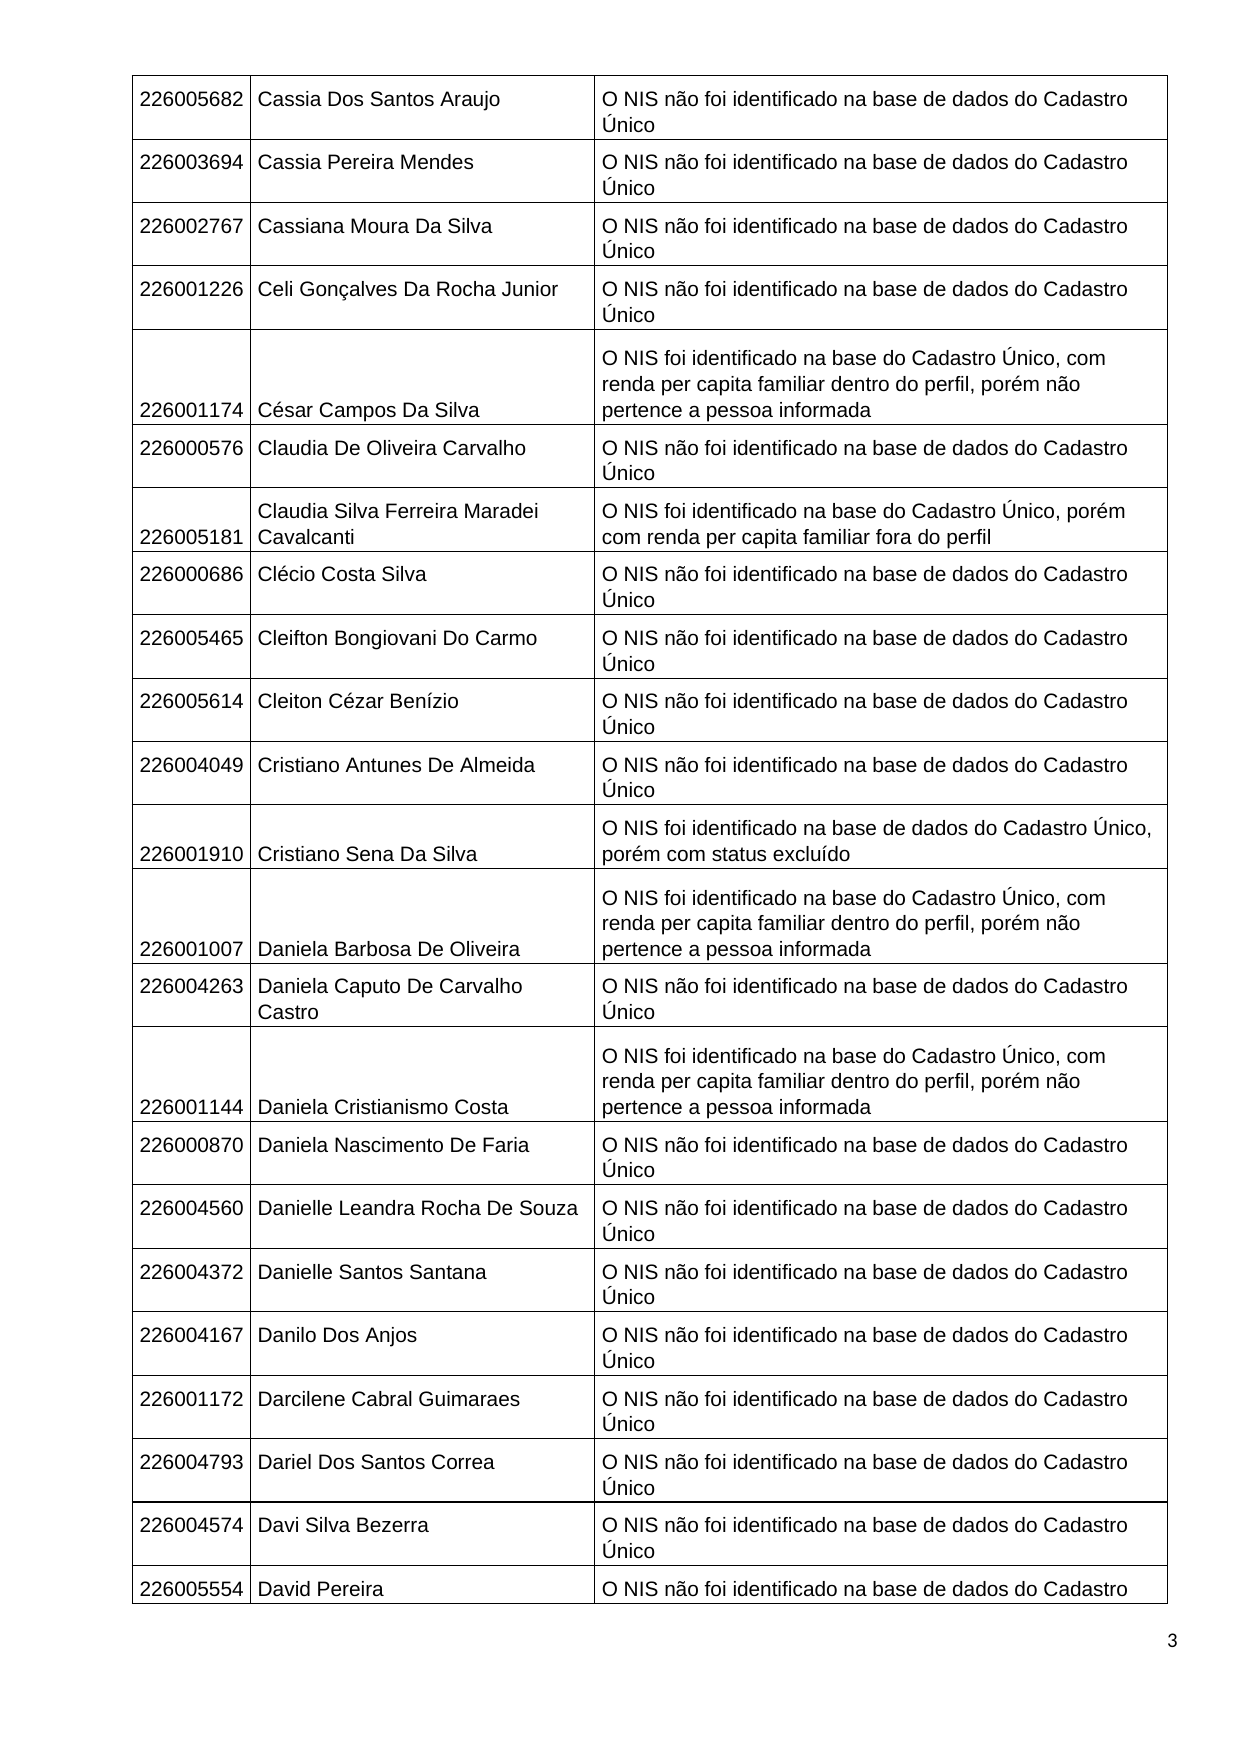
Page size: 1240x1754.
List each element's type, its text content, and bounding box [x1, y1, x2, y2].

table_cell Daniela Cristianismo Costa [251, 1027, 594, 1121]
table_cell Cleiton Cézar Benízio [251, 679, 594, 741]
table_cell 226001172 [133, 1376, 250, 1438]
table_cell 226004263 [133, 964, 250, 1026]
table_cell 226005181 [133, 488, 250, 551]
table_cell O NIS não foi identificado na base de dados do Cadastro Único [595, 1439, 1167, 1501]
table_cell O NIS não foi identificado na base de dados do Cadastro Único [595, 1185, 1167, 1248]
table_cell 226004167 [133, 1312, 250, 1374]
table_cell Danilo Dos Anjos [251, 1312, 594, 1374]
table_cell O NIS não foi identificado na base de dados do Cadastro Único [595, 742, 1167, 804]
table_cell O NIS não foi identificado na base de dados do Cadastro Único [595, 140, 1167, 202]
table_cell 226000576 [133, 425, 250, 487]
table_cell Claudia Silva Ferreira Maradei Cavalcanti [251, 488, 594, 551]
table_cell Cleifton Bongiovani Do Carmo [251, 615, 594, 677]
table_cell Danielle Santos Santana [251, 1249, 594, 1311]
table_cell O NIS não foi identificado na base de dados do Cadastro Único [595, 203, 1167, 265]
table_cell Daniela Nascimento De Faria [251, 1122, 594, 1184]
table_cell César Campos Da Silva [251, 330, 594, 423]
table_cell O NIS não foi identificado na base de dados do Cadastro Único [595, 425, 1167, 487]
table_cell 226004574 [133, 1503, 250, 1565]
table_cell 226005465 [133, 615, 250, 677]
table_cell Daniela Caputo De Carvalho Castro [251, 964, 594, 1026]
table_cell Davi Silva Bezerra [251, 1503, 594, 1565]
table_cell O NIS não foi identificado na base de dados do Cadastro Único [595, 615, 1167, 677]
table_cell O NIS foi identificado na base do Cadastro Único, com renda per capita familiar dentro do perfil, porém não pertence a pessoa informada [595, 1027, 1167, 1121]
table_cell 226002767 [133, 203, 250, 265]
table_cell O NIS não foi identificado na base de dados do Cadastro Único [595, 1503, 1167, 1565]
table_cell O NIS não foi identificado na base de dados do Cadastro Único [595, 76, 1167, 138]
table_cell O NIS não foi identificado na base de dados do Cadastro Único [595, 266, 1167, 329]
table_cell Celi Gonçalves Da Rocha Junior [251, 266, 594, 329]
table_cell 226000870 [133, 1122, 250, 1184]
table_cell O NIS foi identificado na base de dados do Cadastro Único, porém com status excluído [595, 805, 1167, 868]
table_cell 226001174 [133, 330, 250, 423]
table_cell Daniela Barbosa De Oliveira [251, 869, 594, 963]
table_cell O NIS não foi identificado na base de dados do Cadastro Único [595, 1312, 1167, 1374]
table_cell Cassia Pereira Mendes [251, 140, 594, 202]
table_cell 226004372 [133, 1249, 250, 1311]
table_cell 226003694 [133, 140, 250, 202]
table_cell O NIS não foi identificado na base de dados do Cadastro Único [595, 1249, 1167, 1311]
table_cell O NIS não foi identificado na base de dados do Cadastro Único [595, 1376, 1167, 1438]
table_cell 226004049 [133, 742, 250, 804]
table_cell 226005554 [133, 1566, 250, 1603]
table_cell Darcilene Cabral Guimaraes [251, 1376, 594, 1438]
table_cell O NIS não foi identificado na base de dados do Cadastro [595, 1566, 1167, 1603]
table_cell 226004560 [133, 1185, 250, 1248]
table_cell O NIS não foi identificado na base de dados do Cadastro Único [595, 964, 1167, 1026]
table_cell 226005614 [133, 679, 250, 741]
table_cell 226000686 [133, 552, 250, 614]
table_cell Cassia Dos Santos Araujo [251, 76, 594, 138]
table_cell 226005682 [133, 76, 250, 138]
table_cell 226001007 [133, 869, 250, 963]
table_cell 226004793 [133, 1439, 250, 1501]
table_cell O NIS foi identificado na base do Cadastro Único, com renda per capita familiar dentro do perfil, porém não pertence a pessoa informada [595, 869, 1167, 963]
table_cell 226001910 [133, 805, 250, 868]
table_cell Dariel Dos Santos Correa [251, 1439, 594, 1501]
table_cell O NIS não foi identificado na base de dados do Cadastro Único [595, 552, 1167, 614]
table_cell Cristiano Antunes De Almeida [251, 742, 594, 804]
table_cell O NIS foi identificado na base do Cadastro Único, porém com renda per capita familiar fora do perfil [595, 488, 1167, 551]
table_cell Cristiano Sena Da Silva [251, 805, 594, 868]
table_cell Cassiana Moura Da Silva [251, 203, 594, 265]
table_cell David Pereira [251, 1566, 594, 1603]
table_cell Claudia De Oliveira Carvalho [251, 425, 594, 487]
table_cell 226001144 [133, 1027, 250, 1121]
table_cell Clécio Costa Silva [251, 552, 594, 614]
table_cell O NIS não foi identificado na base de dados do Cadastro Único [595, 1122, 1167, 1184]
table_cell 226001226 [133, 266, 250, 329]
table_cell Danielle Leandra Rocha De Souza [251, 1185, 594, 1248]
table_cell O NIS não foi identificado na base de dados do Cadastro Único [595, 679, 1167, 741]
table_cell O NIS foi identificado na base do Cadastro Único, com renda per capita familiar dentro do perfil, porém não pertence a pessoa informada [595, 330, 1167, 423]
